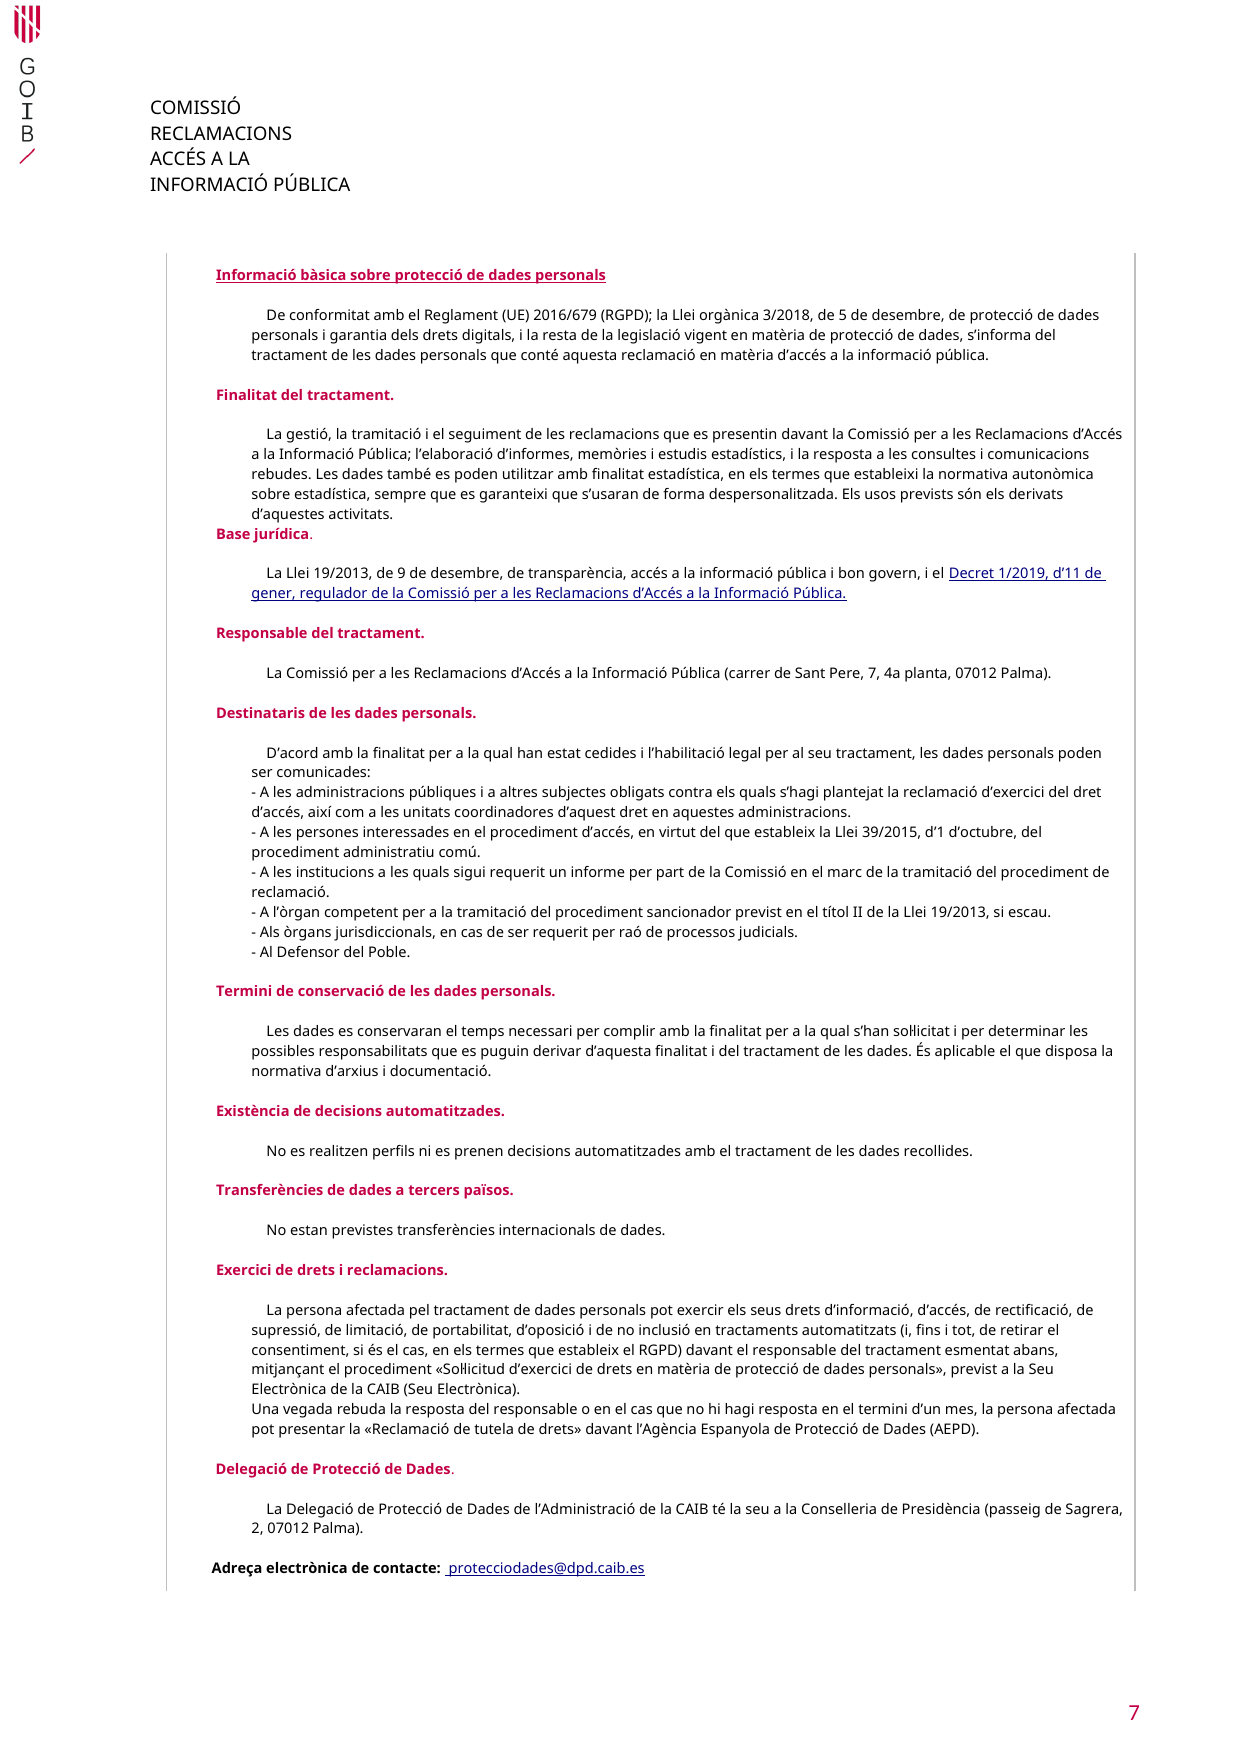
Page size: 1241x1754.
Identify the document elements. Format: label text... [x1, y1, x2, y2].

table_cell Informació bàsica sobre protecció de dades personals De conformitat amb el Reglament (UE) 2016/679 (RGPD); la Llei orgànica 3/2018, de 5 de desembre, de protecció de dades personals i garantia dels drets digitals, i la resta de la legislació vigent en matèria de protecció de dades, s’informa del tractament de les dades personals que conté aquesta reclamació en matèria d’accés a la informació pública. Finalitat del tractament. La gestió, la tramitació i el seguiment de les reclamacions que es presentin davant la Comissió per a les Reclamacions d’Accés a la Informació Pública; l’elaboració d’informes, memòries i estudis estadístics, i la resposta a les consultes i comunicacions rebudes. Les dades també es poden utilitzar amb finalitat estadística, en els termes que estableixi la normativa autonòmica sobre estadística, sempre que es garanteixi que s’usaran de forma despersonalitzada. Els usos prevists són els derivats d’aquestes activitats. Base jurídica. La Llei 19/2013, de 9 de desembre, de transparència, accés a la informació pública i bon govern, i el Decret 1/2019, d’11 de gener, regulador de la Comissió per a les Reclamacions d’Accés a la Informació Pública. Responsable del tractament. La Comissió per a les Reclamacions d’Accés a la Informació Pública (carrer de Sant Pere, 7, 4a planta, 07012 Palma). Destinataris de les dades personals. D’acord amb la finalitat per a la qual han estat cedides i l’habilitació legal per al seu tractament, les dades personals poden ser comunicades: - A les administracions públiques i a altres subjectes obligats contra els quals s’hagi plantejat la reclamació d’exercici del dret d’accés, així com a les unitats coordinadores d’aquest dret en aquestes administracions. - A les persones interessades en el procediment d’accés, en virtut del que estableix la Llei 39/2015, d’1 d’octubre, del procediment administratiu comú. - A les institucions a les quals sigui requerit un informe per part de la Comissió en el marc de la tramitació del procediment de reclamació. - A l’òrgan competent per a la tramitació del procediment sancionador previst en el títol II de la Llei 19/2013, si escau. - Als òrgans jurisdiccionals, en cas de ser requerit per raó de processos judicials. - Al Defensor del Poble. Termini de conservació de les dades personals. Les dades es conservaran el temps necessari per complir amb la finalitat per a la qual s’han sol·licitat i per determinar les possibles responsabilitats que es puguin derivar d’aquesta finalitat i del tractament de les dades. És aplicable el que disposa la normativa d’arxius i documentació. Existència de decisions automatitzades. No es realitzen perfils ni es prenen decisions automatitzades amb el tractament de les dades recollides. Transferències de dades a tercers països. No estan previstes transferències internacionals de dades. Exercici de drets i reclamacions. La persona afectada pel tractament de dades personals pot exercir els seus drets d’informació, d’accés, de rectificació, de supressió, de limitació, de portabilitat, d’oposició i de no inclusió en tractaments automatitzats (i, fins i tot, de retirar el consentiment, si és el cas, en els termes que estableix el RGPD) davant el responsable del tractament esmentat abans, mitjançant el procediment «Sol·licitud d’exercici de drets en matèria de protecció de dades personals», previst a la Seu Electrònica de la CAIB (Seu Electrònica). Una vegada rebuda la resposta del responsable o en el cas que no hi hagi resposta en el termini d’un mes, la persona afectada pot presentar la «Reclamació de tutela de drets» davant l’Agència Espanyola de Protecció de Dades (AEPD). Delegació de Protecció de Dades. La Delegació de Protecció de Dades de l’Administració de la CAIB té la seu a la Conselleria de Presidència (passeig de Sagrera, 2, 07012 Palma). Adreça electrònica de contacte: protecciodades@dpd.caib.es [167, 253, 1134, 1591]
picture [0, 0, 62, 187]
